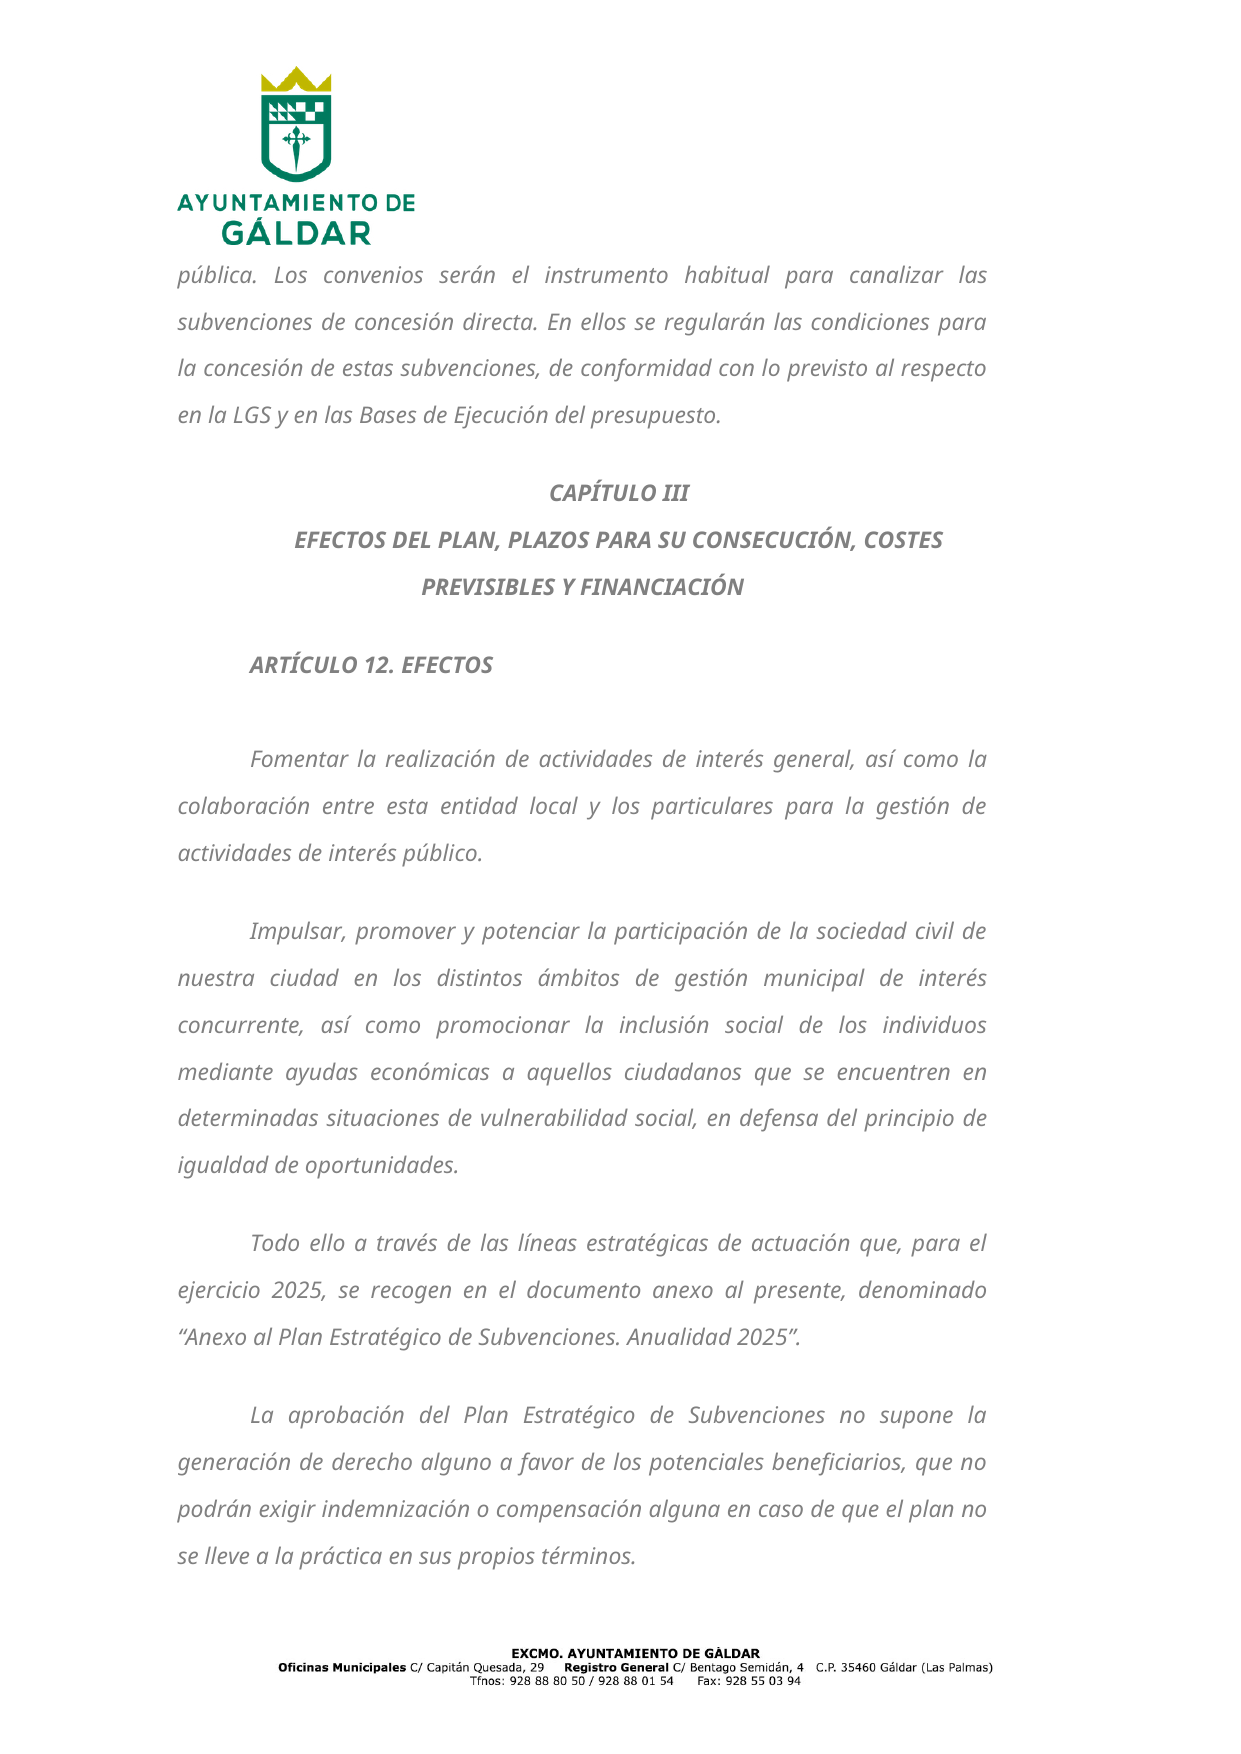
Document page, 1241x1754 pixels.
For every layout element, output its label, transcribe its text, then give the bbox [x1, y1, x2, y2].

text EFECTOS DEL PLAN, PLAZOS PARA SU CONSECUCIÓN, COSTES PREVISIBLES Y FINANCIACIÓN [177, 524, 988, 602]
text Impulsar, promover y potenciar la participación de la sociedad civil de nuestra ciudad en los distintos ámbitos de gestión municipal de interés concurrente, así como promocionar la inclusión social de los individuos mediante ayudas económicas a aquellos ciudadanos que se encuentren en determinadas situaciones de vulnerabilidad social, en defensa del principio de igualdad de oportunidades. [177, 915, 988, 1180]
text Todo ello a través de las líneas estratégicas de actuación que, para el ejercicio 2025, se recogen en el documento anexo al presente, denominado “Anexo al Plan Estratégico de Subvenciones. Anualidad 2025”. [177, 1227, 988, 1352]
text Fomentar la realización de actividades de interés general, así como la colaboración entre esta entidad local y los particulares para la gestión de actividades de interés público. [177, 743, 988, 868]
text pública. Los convenios serán el instrumento habitual para canalizar las subvenciones de concesión directa. En ellos se regularán las condiciones para la concesión de estas subvenciones, de conformidad con lo previsto al respecto en la LGS y en las Bases de Ejecución del presupuesto. [177, 258, 988, 430]
picture [254, 1647, 1027, 1686]
text ARTÍCULO 12. EFECTOS [177, 649, 988, 680]
picture [177, 66, 415, 245]
text La aprobación del Plan Estratégico de Subvenciones no supone la generación de derecho alguno a favor de los potenciales beneficiarios, que no podrán exigir indemnización o compensación alguna en caso de que el plan no se lleve a la práctica en sus propios términos. [177, 1399, 988, 1571]
text CAPÍTULO III [177, 477, 988, 508]
